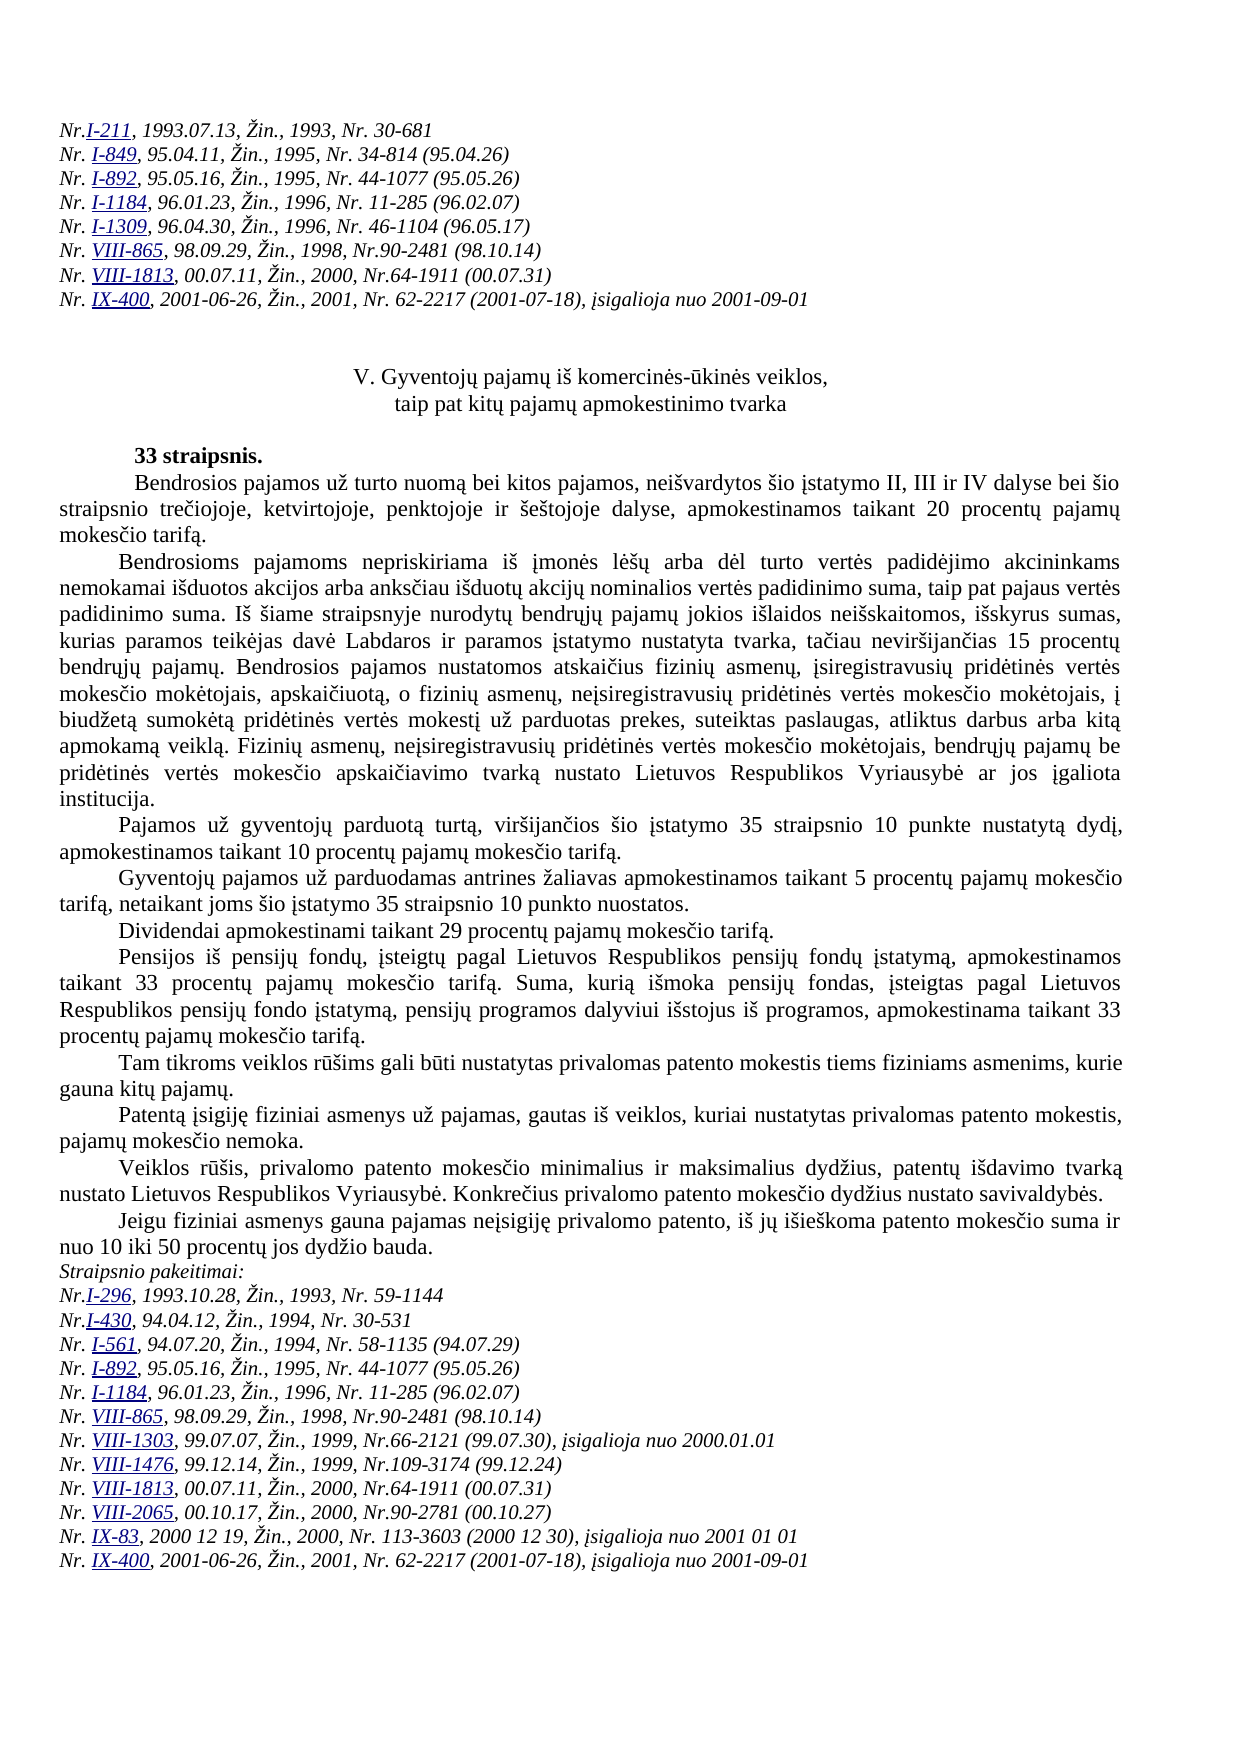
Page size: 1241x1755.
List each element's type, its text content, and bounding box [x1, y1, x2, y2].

text Bendrosios pajamos už turto nuomą bei kitos pajamos, neišvardytos šio įstatymo II, III ir IV dalyse bei šio straipsnio trečiojoje, ketvirtojoje, penktojoje ir šeštojoje dalyse, apmokestinamos taikant 20 procentų pajamų mokesčio tarifą. [59, 469, 1122, 548]
text Gyventojų pajamos už parduodamas antrines žaliavas apmokestinamos taikant 5 procentų pajamų mokesčio tarifą, netaikant joms šio įstatymo 35 straipsnio 10 punkto nuostatos. [59, 864, 1124, 917]
text Veiklos rūšis, privalomo patento mokesčio minimalius ir maksimalius dydžius, patentų išdavimo tvarką nustato Lietuvos Respublikos Vyriausybė. Konkrečius privalomo patento mokesčio dydžius nustato savivaldybės. [59, 1154, 1124, 1207]
text Nr. IX-400, 2001-06-26, Žin., 2001, Nr. 62-2217 (2001-07-18), įsigalioja nuo 2001-09-01 [59, 1548, 1122, 1572]
text Nr.I-296, 1993.10.28, Žin., 1993, Nr. 59-1144 [59, 1283, 1122, 1307]
text Nr. I-1184, 96.01.23, Žin., 1996, Nr. 11-285 (96.02.07) [59, 1380, 1122, 1404]
text Nr.I-430, 94.04.12, Žin., 1994, Nr. 30-531 [59, 1307, 1122, 1332]
text Nr. I-1309, 96.04.30, Žin., 1996, Nr. 46-1104 (96.05.17) [59, 214, 1122, 238]
text Pajamos už gyventojų parduotą turtą, viršijančios šio įstatymo 35 straipsnio 10 punkte nustatytą dydį, apmokestinamos taikant 10 procentų pajamų mokesčio tarifą. [59, 811, 1124, 864]
text Jeigu fiziniai asmenys gauna pajamas neįsigiję privalomo patento, iš jų išieškoma patento mokesčio suma ir nuo 10 iki 50 procentų jos dydžio bauda. [59, 1207, 1122, 1259]
text Pensijos iš pensijų fondų, įsteigtų pagal Lietuvos Respublikos pensijų fondų įstatymą, apmokestinamos taikant 33 procentų pajamų mokesčio tarifą. Suma, kurią išmoka pensijų fondas, įsteigtas pagal Lietuvos Respublikos pensijų fondo įstatymą, pensijų programos dalyviui išstojus iš programos, apmokestinama taikant 33 procentų pajamų mokesčio tarifą. [59, 943, 1122, 1048]
text Bendrosioms pajamoms nepriskiriama iš įmonės lėšų arba dėl turto vertės padidėjimo akcininkams nemokamai išduotos akcijos arba anksčiau išduotų akcijų nominalios vertės padidinimo suma, taip pat pajaus vertės padidinimo suma. Iš šiame straipsnyje nurodytų bendrųjų pajamų jokios išlaidos neišskaitomos, išskyrus sumas, kurias paramos teikėjas davė Labdaros ir paramos įstatymo nustatyta tvarka, tačiau neviršijančias 15 procentų bendrųjų pajamų. Bendrosios pajamos nustatomos atskaičius fizinių asmenų, įsiregistravusių pridėtinės vertės mokesčio mokėtojais, apskaičiuotą, o fizinių asmenų, neįsiregistravusių pridėtinės vertės mokesčio mokėtojais, į biudžetą sumokėtą pridėtinės vertės mokestį už parduotas prekes, suteiktas paslaugas, atliktus darbus arba kitą apmokamą veiklą. Fizinių asmenų, neįsiregistravusių pridėtinės vertės mokesčio mokėtojais, bendrųjų pajamų be pridėtinės vertės mokesčio apskaičiavimo tvarką nustato Lietuvos Respublikos Vyriausybė ar jos įgaliota institucija. [59, 548, 1122, 811]
text Nr. I-1184, 96.01.23, Žin., 1996, Nr. 11-285 (96.02.07) [59, 190, 1122, 214]
text Nr. VIII-1476, 99.12.14, Žin., 1999, Nr.109-3174 (99.12.24) [59, 1452, 1122, 1476]
text Nr. VIII-2065, 00.10.17, Žin., 2000, Nr.90-2781 (00.10.27) [59, 1500, 1122, 1524]
text Nr. I-561, 94.07.20, Žin., 1994, Nr. 58-1135 (94.07.29) [59, 1332, 1122, 1356]
text Nr. IX-83, 2000 12 19, Žin., 2000, Nr. 113-3603 (2000 12 30), įsigalioja nuo 2001 01 01 [59, 1524, 1122, 1548]
text Patentą įsigiję fiziniai asmenys už pajamas, gautas iš veiklos, kuriai nustatytas privalomas patento mokestis, pajamų mokesčio nemoka. [59, 1101, 1124, 1154]
text Nr. I-892, 95.05.16, Žin., 1995, Nr. 44-1077 (95.05.26) [59, 166, 1122, 190]
text 33 straipsnis. [59, 442, 1122, 469]
text taip pat kitų pajamų apmokestinimo tvarka [59, 390, 1122, 416]
text Nr. VIII-865, 98.09.29, Žin., 1998, Nr.90-2481 (98.10.14) [59, 1404, 1122, 1428]
text Nr. VIII-1303, 99.07.07, Žin., 1999, Nr.66-2121 (99.07.30), įsigalioja nuo 2000.01.01 [59, 1428, 1122, 1452]
text Tam tikroms veiklos rūšims gali būti nustatytas privalomas patento mokestis tiems fiziniams asmenims, kurie gauna kitų pajamų. [59, 1048, 1124, 1101]
text Nr. I-849, 95.04.11, Žin., 1995, Nr. 34-814 (95.04.26) [59, 142, 1122, 166]
text Nr. I-892, 95.05.16, Žin., 1995, Nr. 44-1077 (95.05.26) [59, 1356, 1122, 1380]
text Straipsnio pakeitimai: [59, 1259, 1122, 1283]
text Nr. IX-400, 2001-06-26, Žin., 2001, Nr. 62-2217 (2001-07-18), įsigalioja nuo 2001-09-01 [59, 287, 1122, 311]
text Nr. VIII-1813, 00.07.11, Žin., 2000, Nr.64-1911 (00.07.31) [59, 1476, 1122, 1500]
text Nr. VIII-865, 98.09.29, Žin., 1998, Nr.90-2481 (98.10.14) [59, 238, 1122, 262]
text Nr.I-211, 1993.07.13, Žin., 1993, Nr. 30-681 [59, 118, 1122, 142]
text V. Gyventojų pajamų iš komercinės-ūkinės veiklos, [59, 363, 1122, 390]
text Dividendai apmokestinami taikant 29 procentų pajamų mokesčio tarifą. [59, 917, 1124, 943]
text Nr. VIII-1813, 00.07.11, Žin., 2000, Nr.64-1911 (00.07.31) [59, 262, 1122, 287]
